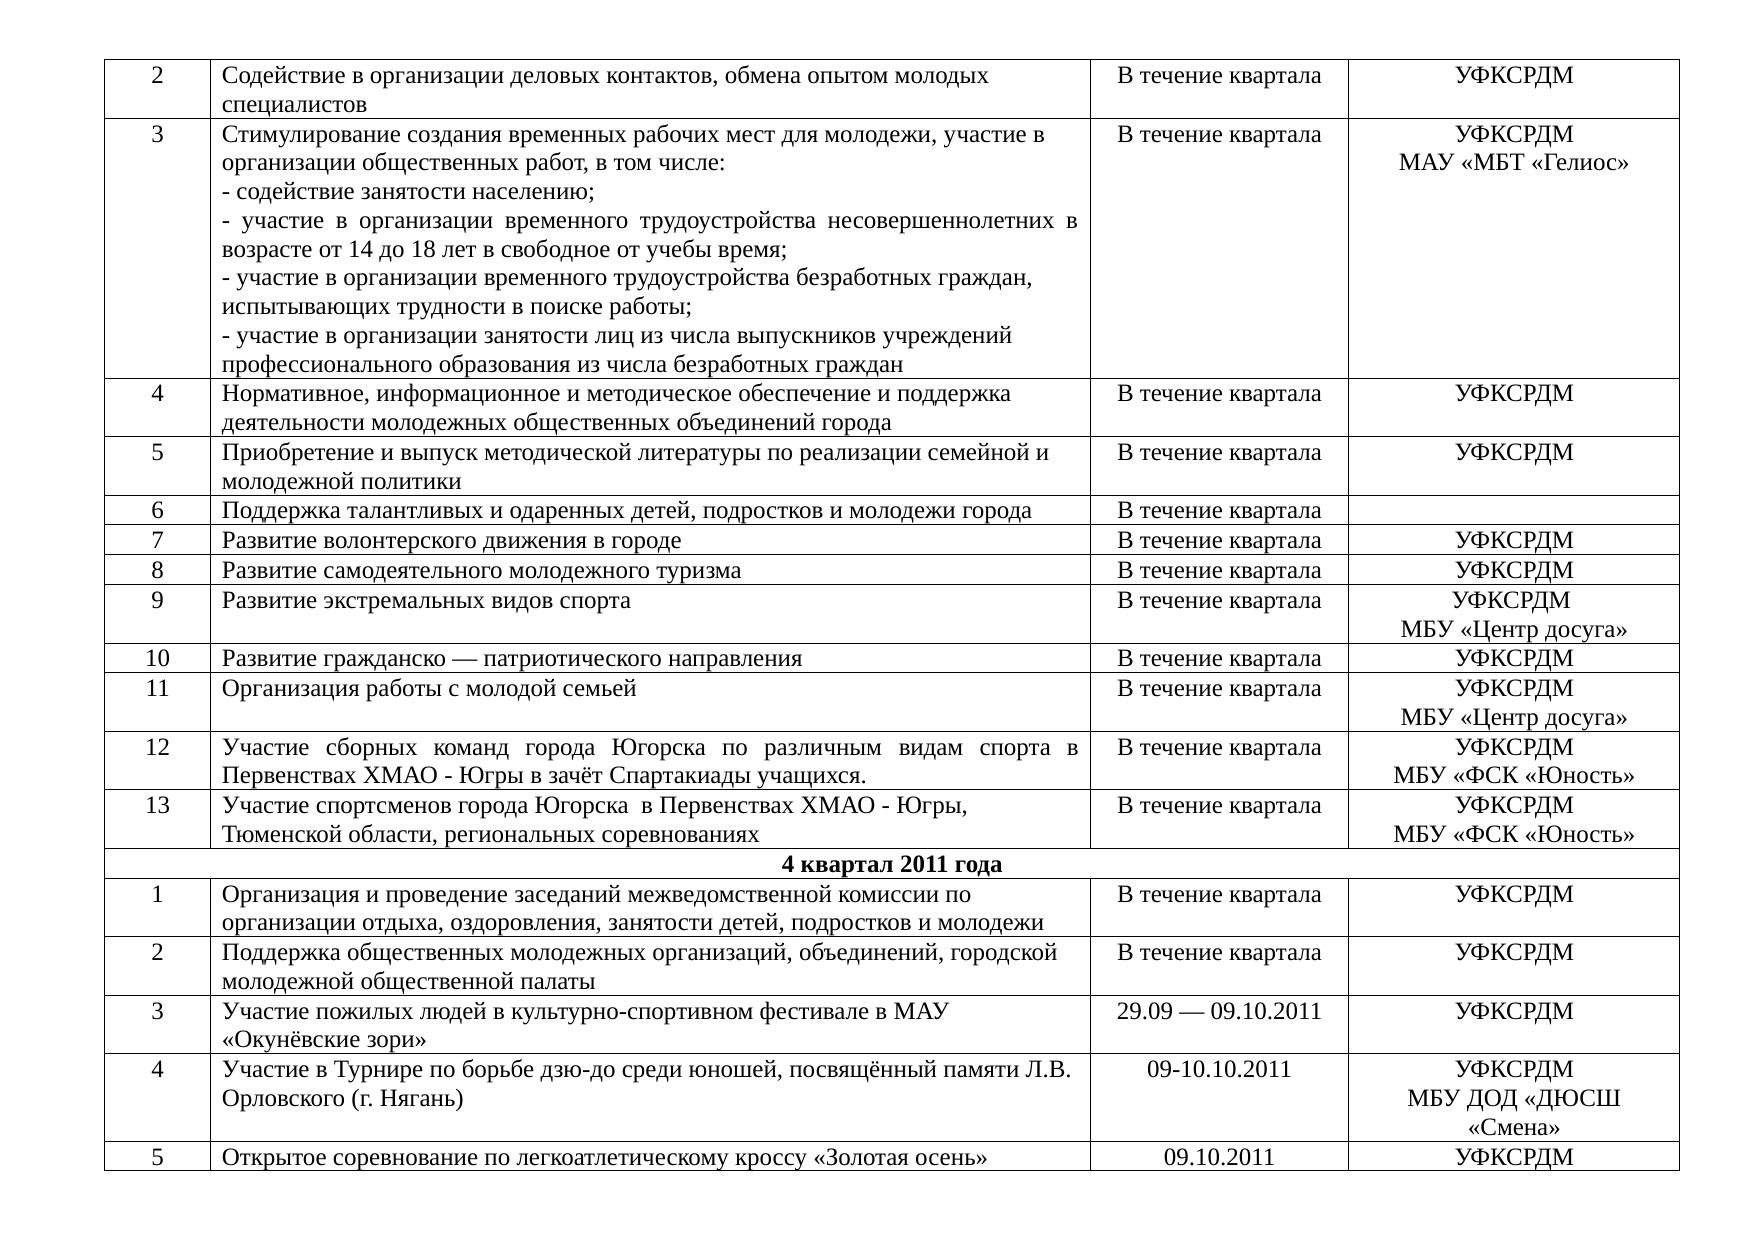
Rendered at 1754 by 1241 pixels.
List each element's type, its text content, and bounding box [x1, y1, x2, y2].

table_cell 29.09 — 09.10.2011 [1091, 996, 1348, 1053]
table_cell Участие пожилых людей в культурно-спортивном фестивале в МАУ «Окунёвские зори» [211, 996, 1090, 1053]
table_cell 5 [105, 437, 210, 494]
table_cell 7 [105, 525, 210, 554]
table_cell УФКСРДМ [1349, 937, 1679, 995]
table_cell Приобретение и выпуск методической литературы по реализации семейной и молодежной политики [211, 437, 1090, 494]
table_cell УФКСРДМ [1349, 644, 1679, 672]
table_cell В течение квартала [1091, 60, 1348, 118]
table_cell В течение квартала [1091, 644, 1348, 672]
table_cell УФКСРДМ МБУ «ФСК «Юность» [1349, 732, 1679, 789]
table_cell Участие спортсменов города Югорска в Первенствах ХМАО - Югры, Тюменской области, региональных соревнованиях [211, 790, 1090, 848]
table_cell 12 [105, 732, 210, 789]
table_cell Поддержка общественных молодежных организаций, объединений, городской молодежной общественной палаты [211, 937, 1090, 995]
table_cell УФКСРДМ [1349, 879, 1679, 936]
table_cell УФКСРДМ МБУ ДОД «ДЮСШ «Смена» [1349, 1054, 1679, 1141]
table_cell В течение квартала [1091, 937, 1348, 995]
table_cell В течение квартала [1091, 790, 1348, 848]
table_cell УФКСРДМ [1349, 379, 1679, 436]
table_cell В течение квартала [1091, 437, 1348, 494]
table_cell Открытое соревнование по легкоатлетическому кроссу «Золотая осень» [211, 1142, 1090, 1170]
table_cell Содействие в организации деловых контактов, обмена опытом молодых специалистов [211, 60, 1090, 118]
table_cell УФКСРДМ [1349, 437, 1679, 494]
table_cell Развитие волонтерского движения в городе [211, 525, 1090, 554]
table_cell 2 [105, 937, 210, 995]
table_cell 4 квартал 2011 года [105, 849, 1679, 878]
table_cell 09.10.2011 [1091, 1142, 1348, 1170]
table_cell 2 [105, 60, 210, 118]
table_cell 9 [105, 585, 210, 642]
table_cell Развитие гражданско — патриотического направления [211, 644, 1090, 672]
table_cell 6 [105, 496, 210, 524]
table_cell Развитие самодеятельного молодежного туризма [211, 555, 1090, 584]
table_cell 09-10.10.2011 [1091, 1054, 1348, 1141]
table_cell В течение квартала [1091, 525, 1348, 554]
table_cell 4 [105, 379, 210, 436]
table_cell УФКСРДМ [1349, 60, 1679, 118]
table_cell В течение квартала [1091, 673, 1348, 731]
table_cell УФКСРДМ МБУ «Центр досуга» [1349, 673, 1679, 731]
table_cell В течение квартала [1091, 496, 1348, 524]
table_cell 4 [105, 1054, 210, 1141]
table_cell УФКСРДМ [1349, 525, 1679, 554]
table_cell Развитие экстремальных видов спорта [211, 585, 1090, 642]
table_cell В течение квартала [1091, 379, 1348, 436]
table_cell 10 [105, 644, 210, 672]
table_cell В течение квартала [1091, 879, 1348, 936]
table_cell 3 [105, 119, 210, 377]
table_cell Поддержка талантливых и одаренных детей, подростков и молодежи города [211, 496, 1090, 524]
table_cell 13 [105, 790, 210, 848]
table_cell В течение квартала [1091, 732, 1348, 789]
table_cell 3 [105, 996, 210, 1053]
table_cell Организация работы с молодой семьей [211, 673, 1090, 731]
table_cell В течение квартала [1091, 585, 1348, 642]
table_cell УФКСРДМ МБУ «ФСК «Юность» [1349, 790, 1679, 848]
table_cell Участие в Турнире по борьбе дзю-до среди юношей, посвящённый памяти Л.В. Орловского (г. Нягань) [211, 1054, 1090, 1141]
table_cell 11 [105, 673, 210, 731]
table_cell Организация и проведение заседаний межведомственной комиссии по организации отдыха, оздоровления, занятости детей, подростков и молодежи [211, 879, 1090, 936]
table_cell УФКСРДМ МБУ «Центр досуга» [1349, 585, 1679, 642]
table_cell УФКСРДМ МАУ «МБТ «Гелиос» [1349, 119, 1679, 377]
table_cell В течение квартала [1091, 119, 1348, 377]
table_cell Участие сборных команд города Югорска по различным видам спорта в Первенствах ХМАО - Югры в зачёт Спартакиады учащихся. [211, 732, 1090, 789]
table_cell 5 [105, 1142, 210, 1170]
table_cell В течение квартала [1091, 555, 1348, 584]
table_cell Нормативное, информационное и методическое обеспечение и поддержка деятельности молодежных общественных объединений города [211, 379, 1090, 436]
table_cell 8 [105, 555, 210, 584]
table_cell УФКСРДМ [1349, 1142, 1679, 1170]
table_cell 1 [105, 879, 210, 936]
table_cell УФКСРДМ [1349, 996, 1679, 1053]
table_cell УФКСРДМ [1349, 555, 1679, 584]
table_cell [1349, 496, 1679, 524]
table_cell Стимулирование создания временных рабочих мест для молодежи, участие в организации общественных работ, в том числе: - содействие занятости населению; - участие в организации временного трудоустройства несовершеннолетних в возрасте от 14 до 18 лет в свободное от учебы время; - участие в организации временного трудоустройства безработных граждан, испытывающих трудности в поиске работы; - участие в организации занятости лиц из числа выпускников учреждений профессионального образования из числа безработных граждан [211, 119, 1090, 377]
